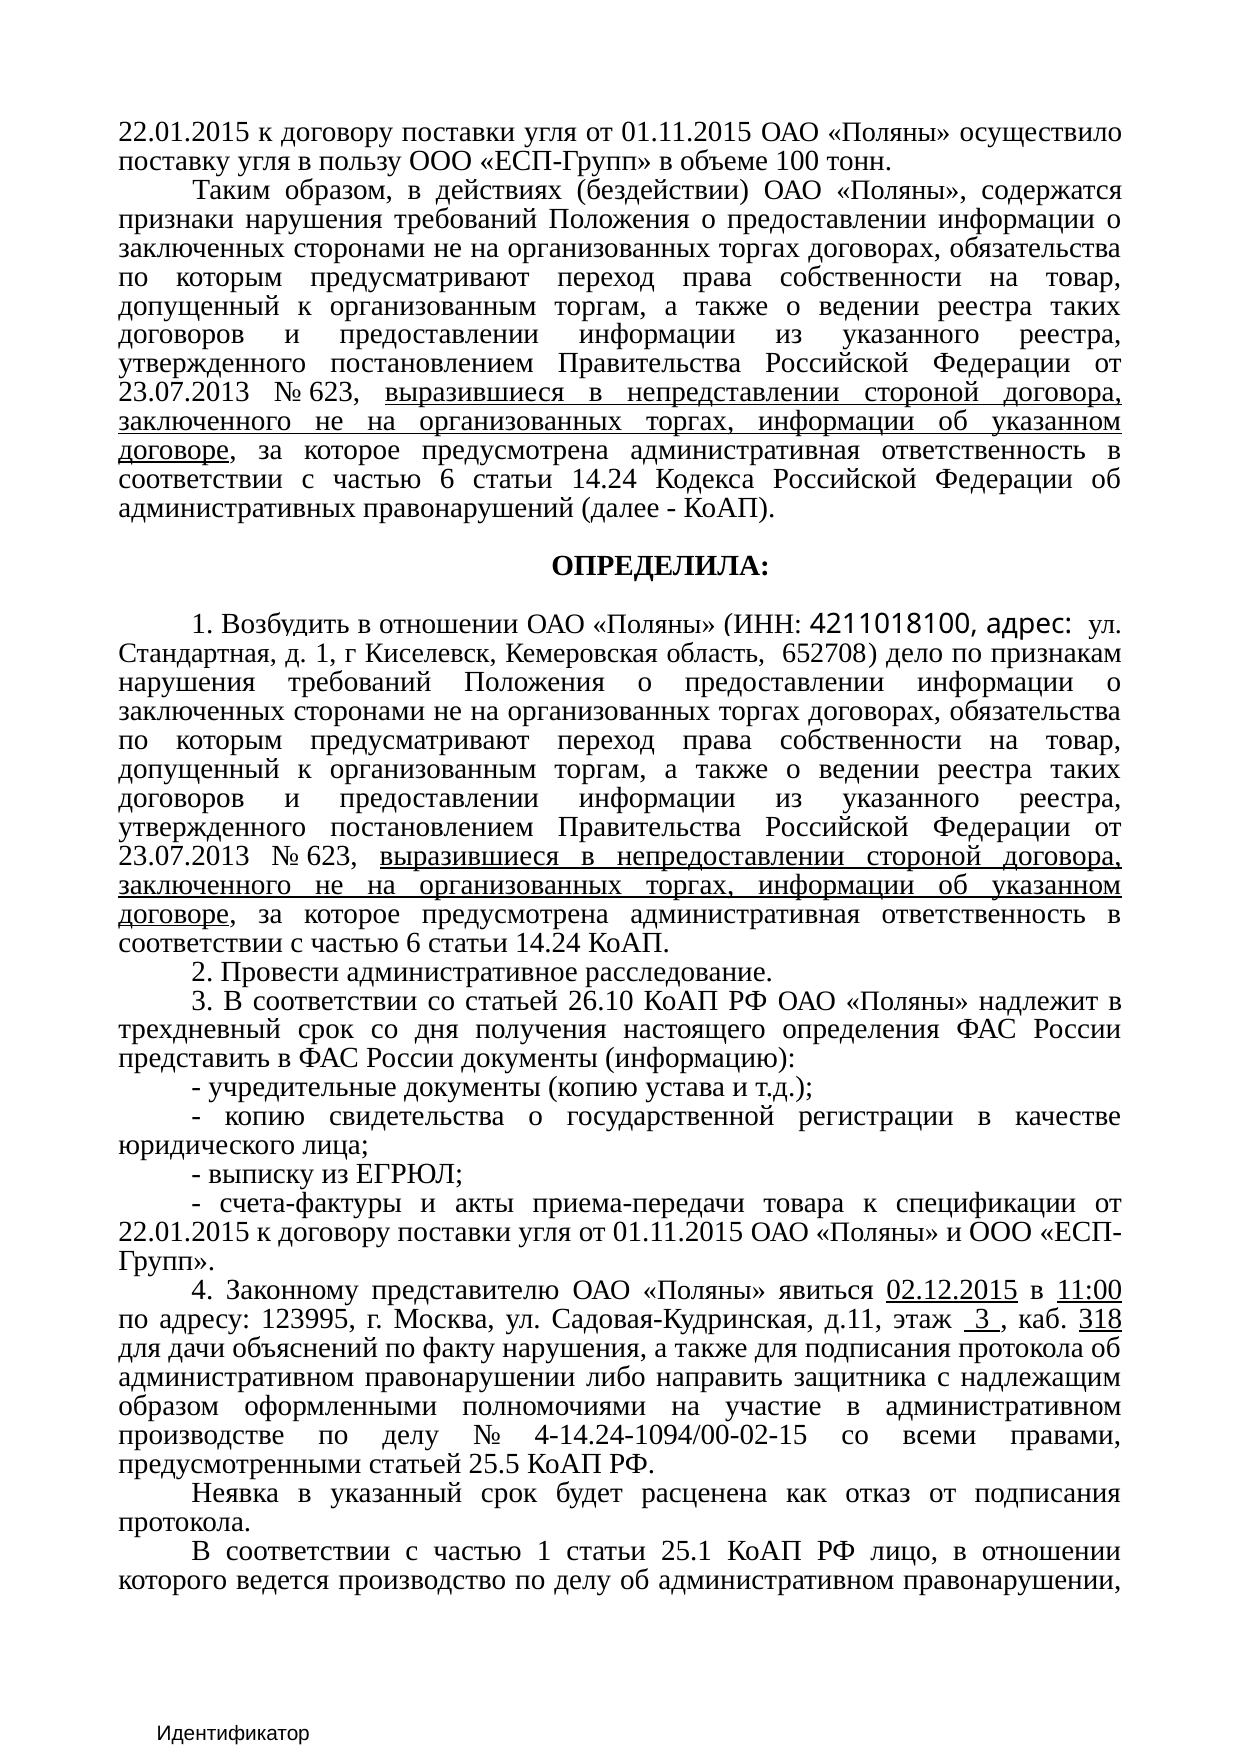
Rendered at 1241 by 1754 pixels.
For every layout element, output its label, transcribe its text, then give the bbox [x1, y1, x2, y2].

text 4. Законному представителю ОАО «Поляны» явиться 02.12.2015 в 11:00 по адресу: 123995, г. Москва, ул. Садовая-Кудринская, д.11, этаж 3 , каб. 318 для дачи объяснений по факту нарушения, а также для подписания протокола об административном правонарушении либо направить защитника с надлежащим образом оформленными полномочиями на участие в административном производстве по делу № 4-14.24-1094/00-02-15 со всеми правами, предусмотренными статьей 25.5 КоАП РФ. [118, 1276, 1122, 1479]
text договоре, за которое предусмотрена административная ответственность в соответствии с частью 6 статьи 14.24 КоАП. [118, 898, 1122, 958]
text - учредительные документы (копию устава и т.д.); [118, 1074, 1122, 1103]
text 1. Возбудить в отношении ОАО «Поляны» (ИНН: 4211018100, адрес: ул. Стандартная, д. 1, г Киселевск, Кемеровская область, 652708) дело по признакам нарушения требований Положения о предоставлении информации о заключенных сторонами не на организованных торгах договорах, обязательства по которым предусматривают переход права собственности на товар, допущенный к организованным торгам, а также о ведении реестра таких договоров и предоставлении информации из указанного реестра, утвержденного постановлением Правительства Российской Федерации от 23.07.2013 № 623, выразившиеся в непредоставлении стороной договора, заключенного не на организованных торгах, информации об указанном [118, 610, 1122, 896]
text - копию свидетельства о государственной регистрации в качестве юридического лица; [118, 1103, 1122, 1161]
text 3. В соответствии со статьей 26.10 КоАП РФ ОАО «Поляны» надлежит в трехдневный срок со дня получения настоящего определения ФАС России представить в ФАС России документы (информацию): [118, 987, 1122, 1074]
text 2. Провести административное расследование. [118, 958, 1122, 987]
text - выписку из ЕГРЮЛ; [118, 1161, 1122, 1189]
text - счета-фактуры и акты приема-передачи товара к спецификации от 22.01.2015 к договору поставки угля от 01.11.2015 ОАО «Поляны» и ООО «ЕСП-Групп». [118, 1189, 1122, 1276]
text В соответствии с частью 1 статьи 25.1 КоАП РФ лицо, в отношении которого ведется производство по делу об административном правонарушении, [118, 1537, 1122, 1595]
text Неявка в указанный срок будет расценена как отказ от подписания протокола. [118, 1479, 1122, 1537]
text 22.01.2015 к договору поставки угля от 01.11.2015 ОАО «Поляны» осуществило поставку угля в пользу ООО «ЕСП-Групп» в объеме 100 тонн. [118, 118, 1122, 176]
text Таким образом, в действиях (бездействии) ОАО «Поляны», содержатся признаки нарушения требований Положения о предоставлении информации о заключенных сторонами не на организованных торгах договорах, обязательства по которым предусматривают переход права собственности на товар, допущенный к организованным торгам, а также о ведении реестра таких договоров и предоставлении информации из указанного реестра, утвержденного постановлением Правительства Российской Федерации от 23.07.2013 № 623, выразившиеся в непредставлении стороной договора, заключенного не на организованных торгах, информации об указанном [118, 176, 1122, 433]
text ОПРЕДЕЛИЛА: [118, 552, 1122, 581]
text договоре, за которое предусмотрена административная ответственность в соответствии с частью 6 статьи 14.24 Кодекса Российской Федерации об административных правонарушений (далее - КоАП). [118, 434, 1122, 523]
